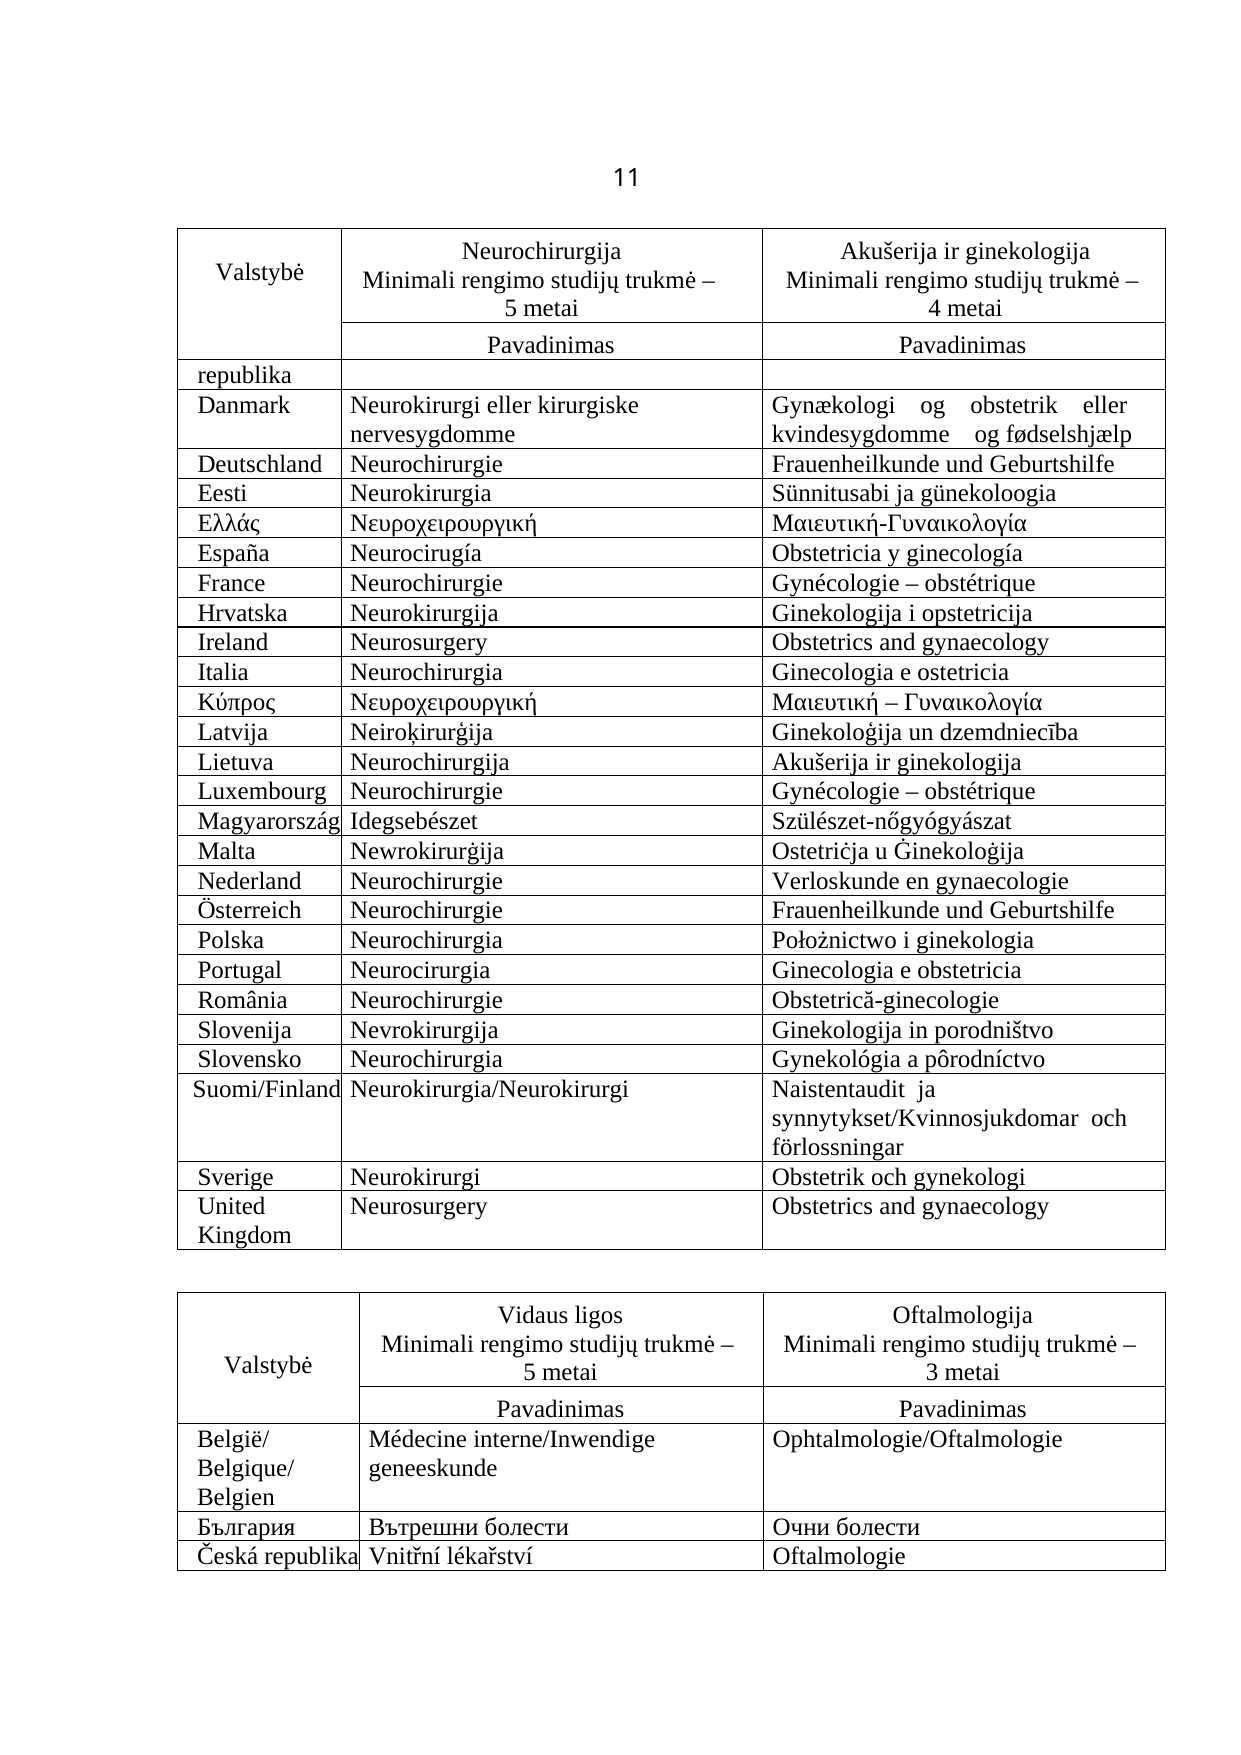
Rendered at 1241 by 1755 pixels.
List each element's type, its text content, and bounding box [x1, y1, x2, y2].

table_cell Ginecologia e ostetricia [763, 657, 1165, 686]
table_cell Neurokirurgija [342, 598, 762, 626]
table_cell Lietuva [178, 747, 341, 775]
table_cell Ireland [178, 628, 341, 656]
table_cell Ελλάς [178, 508, 341, 537]
table_cell Česká republika [178, 1541, 359, 1570]
table_cell Pavadinimas [342, 323, 762, 359]
table_cell България [178, 1512, 359, 1540]
table_cell Κύπρος [178, 687, 341, 716]
table_cell Ginekoloģija un dzemdniecība [763, 717, 1165, 746]
table_cell Obstetrics and gynaecology [763, 1191, 1165, 1249]
table_cell republika [178, 360, 341, 389]
table_cell France [178, 568, 341, 597]
table_cell Hrvatska [178, 598, 341, 626]
table_cell Μαιευτική – Γυναικολογία [763, 687, 1165, 716]
table_cell Neurochirurgia [342, 1045, 762, 1073]
table_header Neurochirurgija Minimali rengimo studijų trukmė – 5 metai [342, 229, 762, 322]
table_cell [763, 360, 1165, 389]
table_cell Neurokirurgia/Neurokirurgi [342, 1074, 762, 1161]
table_cell România [178, 985, 341, 1014]
table_cell Очни болести [764, 1512, 1165, 1540]
table_cell Magyarország [178, 806, 341, 835]
table_cell Μαιευτική-Γυvαικoλoγία [763, 508, 1165, 537]
table_cell Obstetricia y ginecología [763, 538, 1165, 567]
table_header Valstybė [178, 229, 341, 359]
table_cell Neurochirurgie [342, 866, 762, 894]
table_cell Neurochirurgia [342, 925, 762, 954]
table_cell Frauenheilkunde und Geburtshilfe [763, 896, 1165, 924]
table_cell Neurochirurgie [342, 776, 762, 805]
table_cell Neurosurgery [342, 1191, 762, 1249]
table_header Oftalmologija Minimali rengimo studijų trukmė – 3 metai [764, 1293, 1165, 1386]
table_cell Neurokirurgia [342, 479, 762, 507]
table_cell Slovenija [178, 1015, 341, 1043]
table_cell Neurochirurgie [342, 896, 762, 924]
table_cell Eesti [178, 479, 341, 507]
table_cell Idegsebészet [342, 806, 762, 835]
table_cell België/Belgique/ Belgien [178, 1424, 359, 1511]
table_cell Naistentaudit ja synnytykset/Kvinnosjukdomar och förlossningar [763, 1074, 1165, 1161]
table_cell Gynécologie – obstétrique [763, 776, 1165, 805]
table_cell Neurochirurgie [342, 568, 762, 597]
table_cell Pavadinimas [360, 1387, 763, 1423]
table_header Vidaus ligos Minimali rengimo studijų trukmė – 5 metai [360, 1293, 763, 1386]
table_cell United Kingdom [178, 1191, 341, 1249]
table_cell Gynækologi og obstetrik eller kvindesygdomme og fødselshjælp [763, 390, 1165, 448]
table_cell Newrokirurġija [342, 836, 762, 865]
table_cell [342, 360, 762, 389]
table_cell Neurosurgery [342, 628, 762, 656]
table_cell Suomi/Finland [178, 1074, 341, 1161]
table_cell Oftalmologie [764, 1541, 1165, 1570]
table_cell Frauenheilkunde und Geburtshilfe [763, 449, 1165, 477]
table_cell Gynekológia a pôrodníctvo [763, 1045, 1165, 1073]
table_cell Vnitřní lékařství [360, 1541, 763, 1570]
table_cell Obstetrik och gynekologi [763, 1162, 1165, 1190]
table_cell Pavadinimas [764, 1387, 1165, 1423]
table_cell Ophtalmologie/Oftalmologie [764, 1424, 1165, 1511]
table_cell Latvija [178, 717, 341, 746]
table_cell Obstetrică-ginecologie [763, 985, 1165, 1014]
table_cell Verloskunde en gynaecologie [763, 866, 1165, 894]
table_cell Nevrokirurgija [342, 1015, 762, 1043]
table_cell Deutschland [178, 449, 341, 477]
table_cell Neurokirurgi eller kirurgiske nervesygdomme [342, 390, 762, 448]
table_cell Neurocirurgia [342, 955, 762, 984]
table_cell Neurokirurgi [342, 1162, 762, 1190]
table_cell España [178, 538, 341, 567]
table_cell Gynécologie – obstétrique [763, 568, 1165, 597]
table_cell Ginekologija i opstetricija [763, 598, 1165, 626]
table_cell Neurochirurgia [342, 657, 762, 686]
table_cell Neurocirugía [342, 538, 762, 567]
table_header Akušerija ir ginekologija Minimali rengimo studijų trukmė – 4 metai [763, 229, 1165, 322]
table_cell Akušerija ir ginekologija [763, 747, 1165, 775]
table_cell Luxembourg [178, 776, 341, 805]
table_cell Położnictwo i ginekologia [763, 925, 1165, 954]
table_cell Ginecologia e obstetricia [763, 955, 1165, 984]
table_cell Νευρoχειρoυργική [342, 508, 762, 537]
table_cell Italia [178, 657, 341, 686]
table_header Valstybė [178, 1293, 359, 1423]
table_cell Neurochirurgija [342, 747, 762, 775]
table_cell Polska [178, 925, 341, 954]
table_cell Nederland [178, 866, 341, 894]
table_cell Portugal [178, 955, 341, 984]
table_cell Österreich [178, 896, 341, 924]
table_cell Sverige [178, 1162, 341, 1190]
table_cell Pavadinimas [763, 323, 1165, 359]
table_cell Slovensko [178, 1045, 341, 1073]
table_cell Szülészet-nőgyógyászat [763, 806, 1165, 835]
table_cell Ginekologija in porodništvo [763, 1015, 1165, 1043]
table_cell Médecine interne/Inwendige geneeskunde [360, 1424, 763, 1511]
table_cell Neurochirurgie [342, 985, 762, 1014]
table_cell Danmark [178, 390, 341, 448]
table_cell Вътрешни болести [360, 1512, 763, 1540]
table_cell Sünnitusabi ja günekoloogia [763, 479, 1165, 507]
table_cell Malta [178, 836, 341, 865]
table_cell Neiroķirurģija [342, 717, 762, 746]
table_cell Νευροχειρουργική [342, 687, 762, 716]
table_cell Obstetrics and gynaecology [763, 628, 1165, 656]
table_cell Ostetriċja u Ġinekoloġija [763, 836, 1165, 865]
table_cell Neurochirurgie [342, 449, 762, 477]
